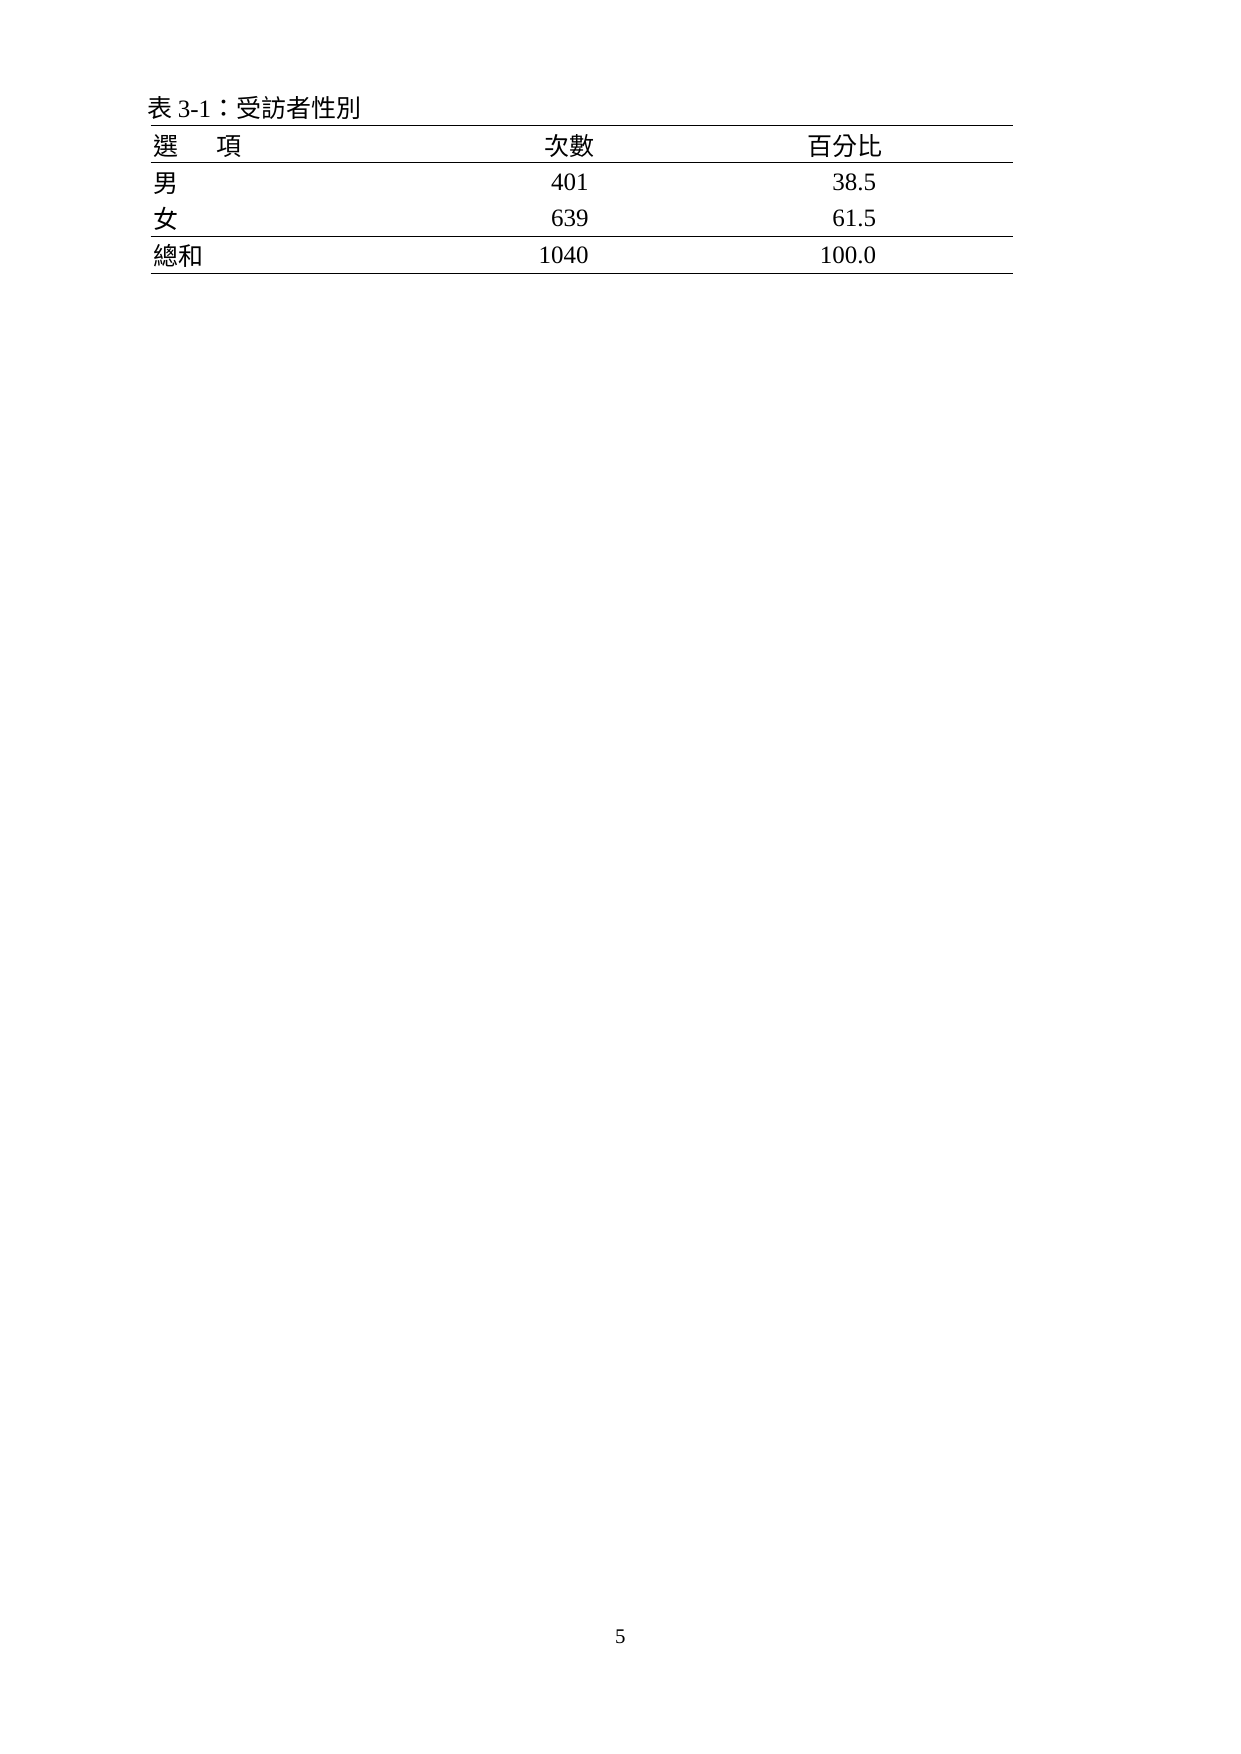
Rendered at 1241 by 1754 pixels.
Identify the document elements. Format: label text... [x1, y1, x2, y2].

table_cell 女 [151, 200, 438, 236]
table_header 百分比 [726, 126, 1013, 162]
table_cell 639 [438, 200, 726, 236]
table_header 選 項 [151, 126, 438, 162]
text 表3-1：受訪者性別 [148, 89, 1092, 125]
table_cell 總和 [151, 237, 438, 273]
table_cell 38.5 [726, 163, 1013, 199]
table_cell 100.0 [726, 237, 1013, 273]
table_header 次數 [438, 126, 726, 162]
table_cell 1040 [438, 237, 726, 273]
table_cell 401 [438, 163, 726, 199]
table_cell 男 [151, 163, 438, 199]
table_cell 61.5 [726, 200, 1013, 236]
